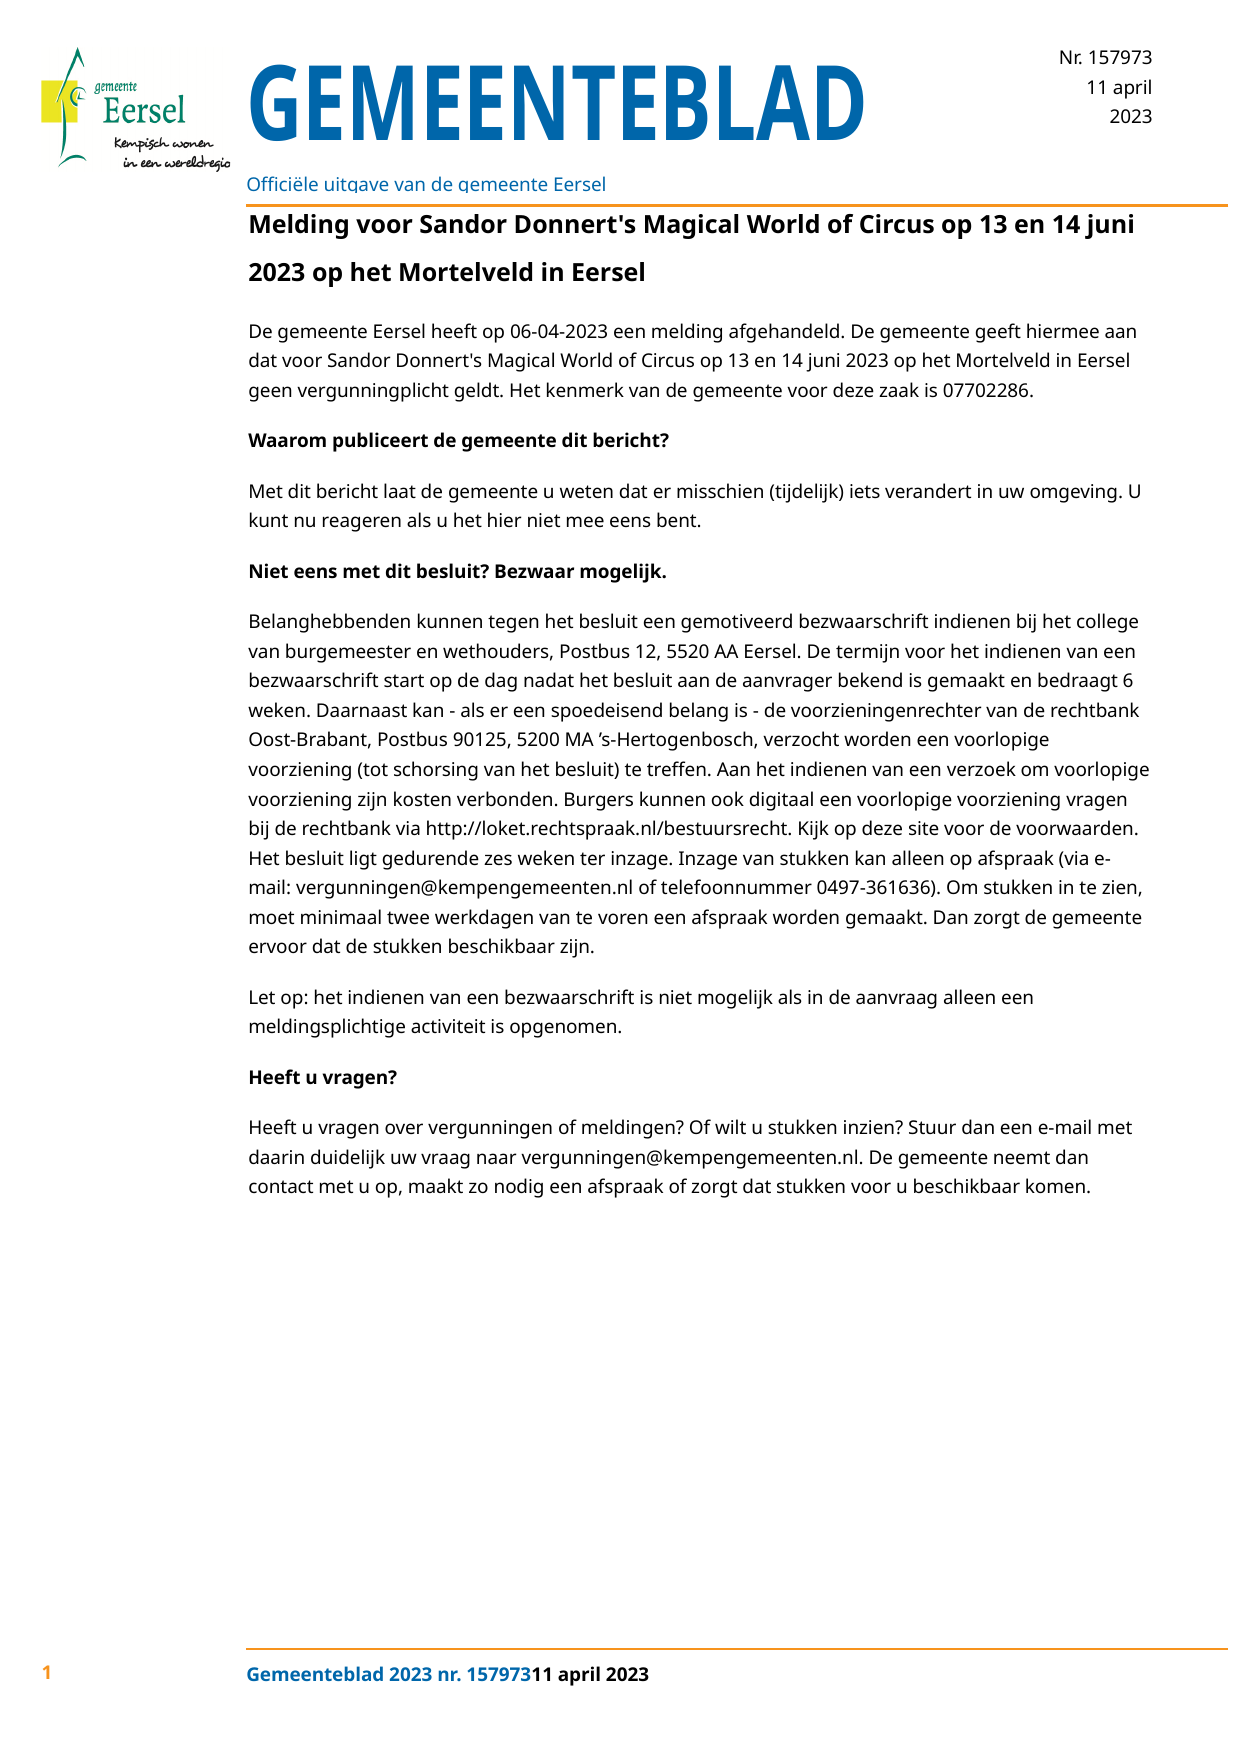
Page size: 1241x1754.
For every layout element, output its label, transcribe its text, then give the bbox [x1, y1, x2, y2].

text Waarom publiceert de gemeente dit bericht? [248, 427, 1152, 453]
text Melding voor Sandor Donnert's Magical World of Circus op 13 en 14 juni 2023 op het Mortelveld in Eersel [248, 207, 1152, 288]
text Heeft u vragen? [248, 1064, 1152, 1090]
text De gemeente Eersel heeft op 06-04-2023 een melding afgehandeld. De gemeente geeft hiermee aan dat voor Sandor Donnert's Magical World of Circus op 13 en 14 juni 2023 op het Mortelveld in Eersel geen vergunningplicht geldt. Het kenmerk van de gemeente voor deze zaak is 07702286. [248, 318, 1152, 403]
text Niet eens met dit besluit? Bezwaar mogelijk. [248, 558, 1152, 584]
text Met dit bericht laat de gemeente u weten dat er misschien (tijdelijk) iets verandert in uw omgeving. U kunt nu reageren als u het hier niet mee eens bent. [248, 478, 1152, 533]
picture [41, 47, 231, 172]
text Belanghebbenden kunnen tegen het besluit een gemotiveerd bezwaarschrift indienen bij het college van burgemeester en wethouders, Postbus 12, 5520 AA Eersel. De termijn voor het indienen van een bezwaarschrift start op de dag nadat het besluit aan de aanvrager bekend is gemaakt en bedraagt 6 weken. Daarnaast kan - als er een spoedeisend belang is - de voorzieningenrechter van de rechtbank Oost-Brabant, Postbus 90125, 5200 MA ’s-Hertogenbosch, verzocht worden een voorlopige voorziening (tot schorsing van het besluit) te treffen. Aan het indienen van een verzoek om voorlopige voorziening zijn kosten verbonden. Burgers kunnen ook digitaal een voorlopige voorziening vragen bij de rechtbank via http://loket.rechtspraak.nl/bestuursrecht. Kijk op deze site voor de voorwaarden. Het besluit ligt gedurende zes weken ter inzage. Inzage van stukken kan alleen op afspraak (via e-mail: vergunningen@kempengemeenten.nl of telefoonnummer 0497-361636). Om stukken in te zien, moet minimaal twee werkdagen van te voren een afspraak worden gemaakt. Dan zorgt de gemeente ervoor dat de stukken beschikbaar zijn. [248, 608, 1152, 959]
text Let op: het indienen van een bezwaarschrift is niet mogelijk als in de aanvraag alleen een meldingsplichtige activiteit is opgenomen. [248, 984, 1152, 1039]
text Heeft u vragen over vergunningen of meldingen? Of wilt u stukken inzien? Stuur dan een e-mail met daarin duidelijk uw vraag naar vergunningen@kempengemeenten.nl. De gemeente neemt dan contact met u op, maakt zo nodig een afspraak of zorgt dat stukken voor u beschikbaar komen. [248, 1114, 1152, 1199]
